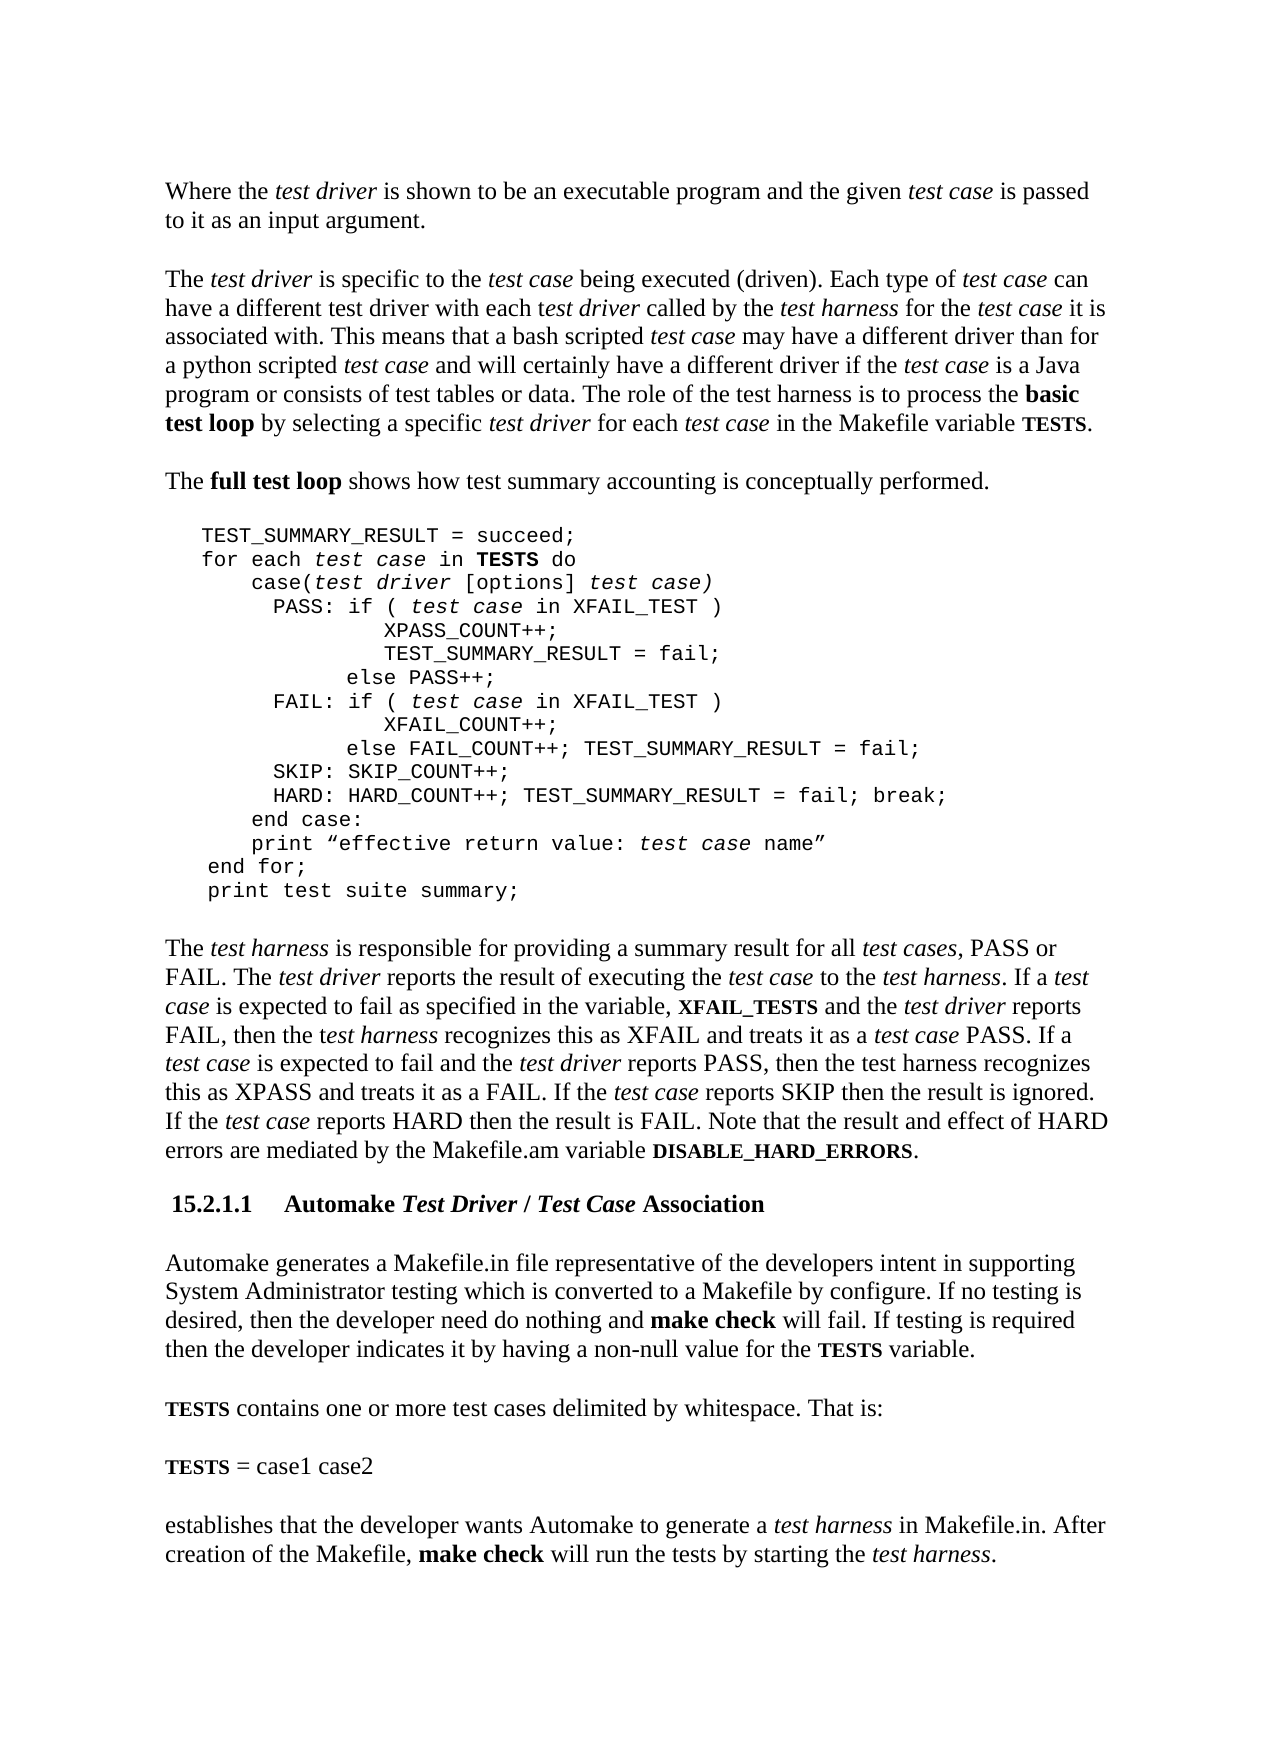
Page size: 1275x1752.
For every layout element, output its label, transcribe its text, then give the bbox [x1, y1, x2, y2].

text The test driver is specific to the test case being executed (driven). Each type of test case can have a different test driver with each test driver called by the test harness for the test case it is associated with. This means that a bash scripted test case may have a different driver than for a python scripted test case and will certainly have a different driver if the test case is a Java program or consists of test tables or data. The role of the test harness is to process the basic test loop by selecting a specific test driver for each test case in the Makefile variable TESTS. [165, 264, 1110, 436]
text establishes that the developer wants Automake to generate a test harness in Makefile.in. After creation of the Makefile, make check will run the tests by starting the test harness. [165, 1510, 1110, 1568]
text for each test case in TESTS do [201, 549, 1110, 572]
subtitle Automake Test Driver / Test Case Association [165, 1189, 1110, 1218]
text end case: [251, 809, 1110, 832]
text end for; [207, 856, 1110, 880]
text print test suite summary; [207, 880, 1110, 903]
text PASS: if ( test case in XFAIL_TEST ) XPASS_COUNT++; TEST_SUMMARY_RESULT = fail; else PASS++; [273, 596, 1110, 691]
text TESTS = case1 case2 [165, 1451, 1110, 1480]
text TESTS contains one or more test cases delimited by whitespace. That is: [165, 1393, 1110, 1421]
text HARD: HARD_COUNT++; TEST_SUMMARY_RESULT = fail; break; [273, 785, 1110, 809]
text case(test driver [options] test case) [251, 572, 1110, 596]
text The test harness is responsible for providing a summary result for all test cases, PASS or FAIL. The test driver reports the result of executing the test case to the test harness. If a test case is expected to fail as specified in the variable, XFAIL_TESTS and the test driver reports FAIL, then the test harness recognizes this as XFAIL and treats it as a test case PASS. If a test case is expected to fail and the test driver reports PASS, then the test harness recognizes this as XPASS and treats it as a FAIL. If the test case reports SKIP then the result is ignored. If the test case reports HARD then the result is FAIL. Note that the result and effect of HARD errors are mediated by the Makefile.am variable DISABLE_HARD_ERRORS. [165, 933, 1110, 1163]
text Where the test driver is shown to be an executable program and the given test case is passed to it as an input argument. [165, 176, 1110, 234]
text print “effective return value: test case name” [251, 832, 1110, 856]
text FAIL: if ( test case in XFAIL_TEST ) XFAIL_COUNT++; else FAIL_COUNT++; TEST_SUMMARY_RESULT = fail; [273, 691, 1110, 762]
text The full test loop shows how test summary accounting is conceptually performed. [165, 466, 1110, 495]
text TEST_SUMMARY_RESULT = succeed; [201, 525, 1110, 549]
text Automake generates a Makefile.in file representative of the developers intent in supporting System Administrator testing which is converted to a Makefile by configure. If no testing is desired, then the developer need do nothing and make check will fail. If testing is required then the developer indicates it by having a non-null value for the TESTS variable. [165, 1248, 1110, 1363]
text SKIP: SKIP_COUNT++; [273, 762, 1110, 785]
